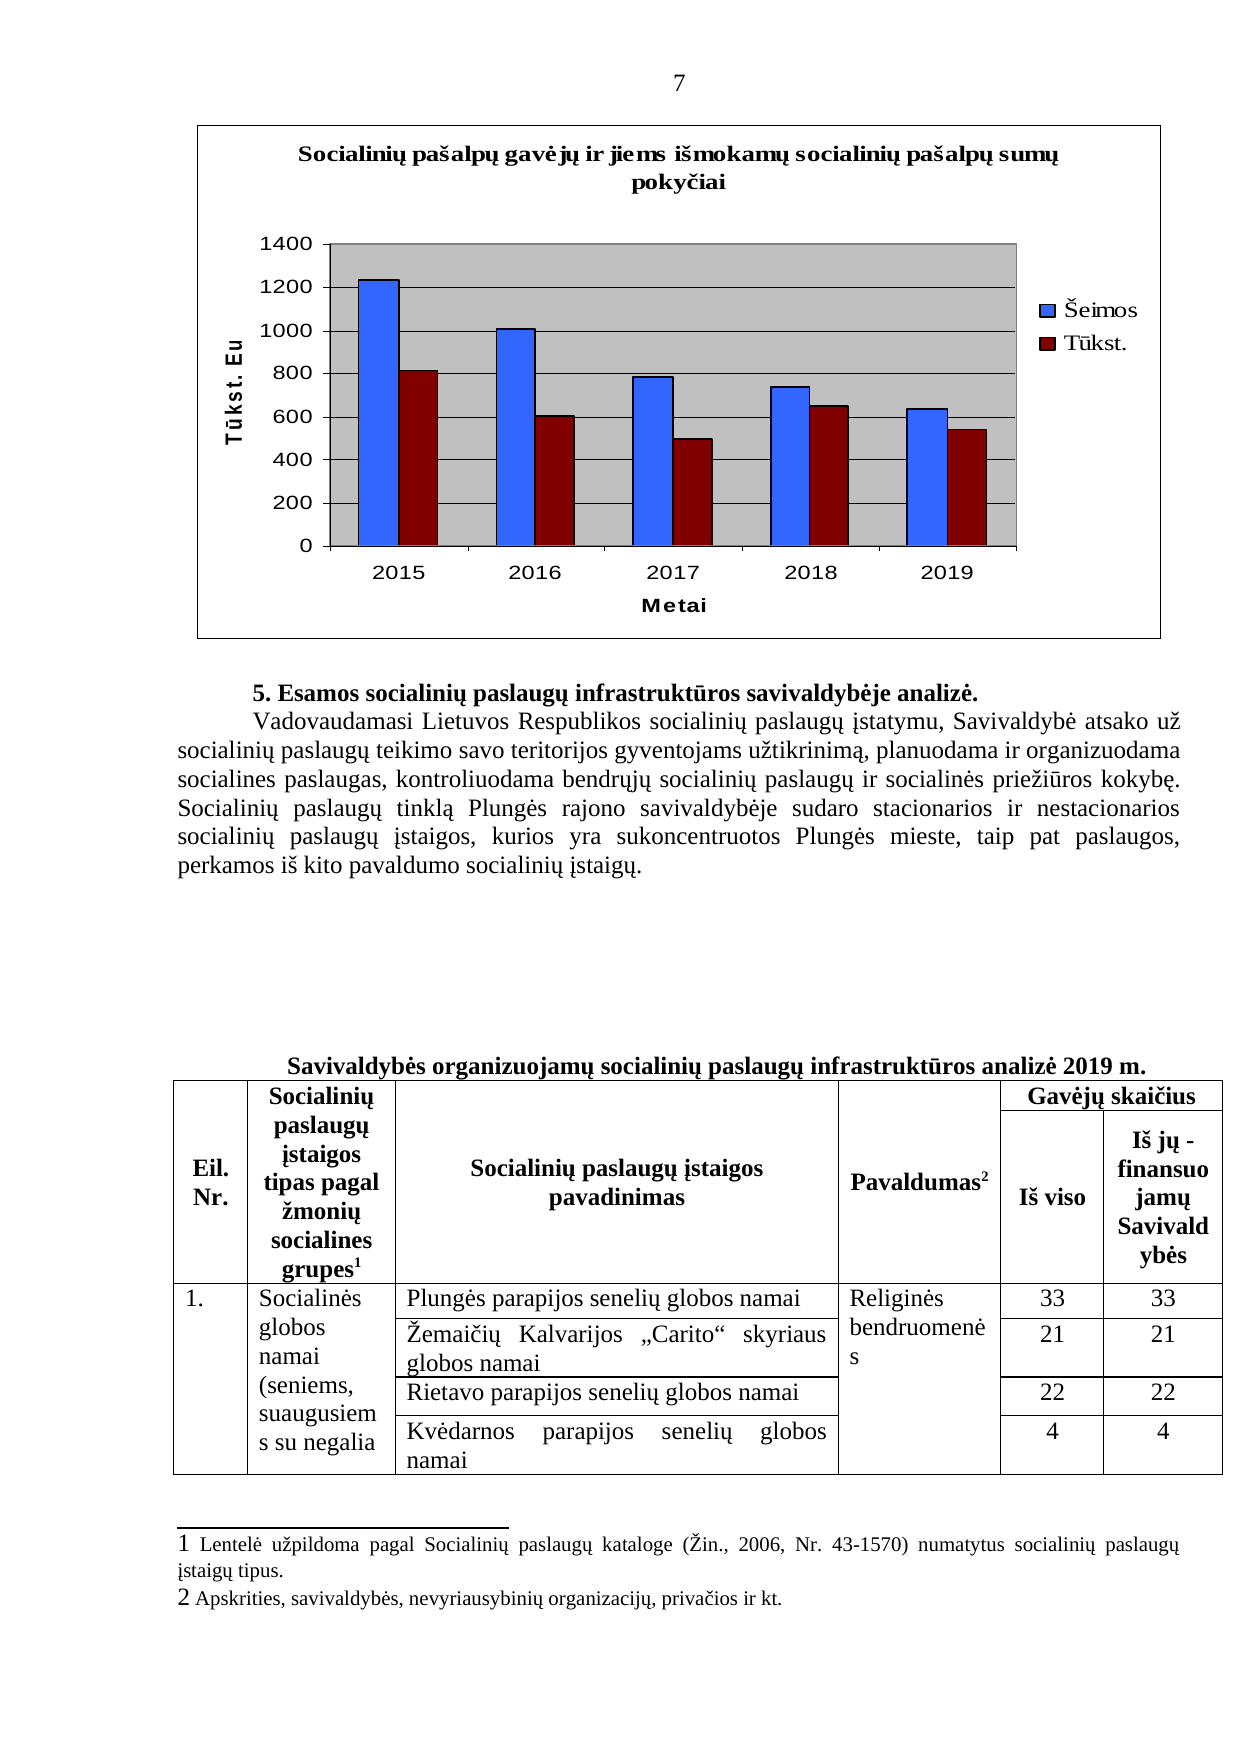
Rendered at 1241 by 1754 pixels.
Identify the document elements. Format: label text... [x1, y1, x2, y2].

table_cell 33 [1104, 1284, 1222, 1318]
table_cell 4 [1001, 1416, 1103, 1474]
table_cell 1. [174, 1284, 247, 1474]
table_cell Kvėdarnos parapijos senelių globos namai [396, 1416, 838, 1474]
table_header Eil. Nr. [174, 1081, 247, 1282]
table_header Pavaldumas [839, 1081, 1000, 1282]
table_cell Rietavo parapijos senelių globos namai [396, 1378, 838, 1415]
table_header Socialinių paslaugų įstaigos tipas pagal žmonių socialines grupes [248, 1081, 395, 1282]
text Vadovaudamasi Lietuvos Respublikos socialinių paslaugų įstatymu, Savivaldybė atsako už socialinių paslaugų teikimo savo teritorijos gyventojams užtikrinimą, planuodama ir organizuodama socialines paslaugas, kontroliuodama bendrųjų socialinių paslaugų ir socialinės priežiūros kokybę. Socialinių paslaugų tinklą Plungės rajono savivaldybėje sudaro stacionarios ir nestacionarios socialinių paslaugų įstaigos, kurios yra sukoncentruotos Plungės mieste, taip pat paslaugos, perkamos iš kito pavaldumo socialinių įstaigų. [177, 706, 1181, 879]
table_cell 22 [1001, 1378, 1103, 1415]
table_cell Plungės parapijos senelių globos namai [396, 1284, 838, 1318]
table_cell Religinės bendruomenės [839, 1284, 1000, 1474]
table_cell 4 [1104, 1416, 1222, 1474]
text 5. Esamos socialinių paslaugų infrastruktūros savivaldybėje analizė. [177, 678, 1181, 706]
table_header Socialinių paslaugų įstaigos pavadinimas [396, 1081, 838, 1282]
table_cell 21 [1104, 1319, 1222, 1376]
table_cell Iš jų -finansuojamų Savivaldybės [1104, 1111, 1222, 1282]
text Savivaldybės organizuojamų socialinių paslaugų infrastruktūros analizė 2019 m. [252, 1051, 1181, 1080]
table_cell Žemaičių Kalvarijos „Carito“ skyriaus globos namai [396, 1319, 838, 1376]
table_cell Socialinės globos namai (seniems, suaugusiems su negalia [248, 1284, 395, 1474]
table_cell 21 [1001, 1319, 1103, 1376]
table_cell Iš viso [1001, 1111, 1103, 1282]
table_header Gavėjų skaičius [1001, 1081, 1222, 1110]
table_cell 33 [1001, 1284, 1103, 1318]
table_cell 22 [1104, 1378, 1222, 1415]
